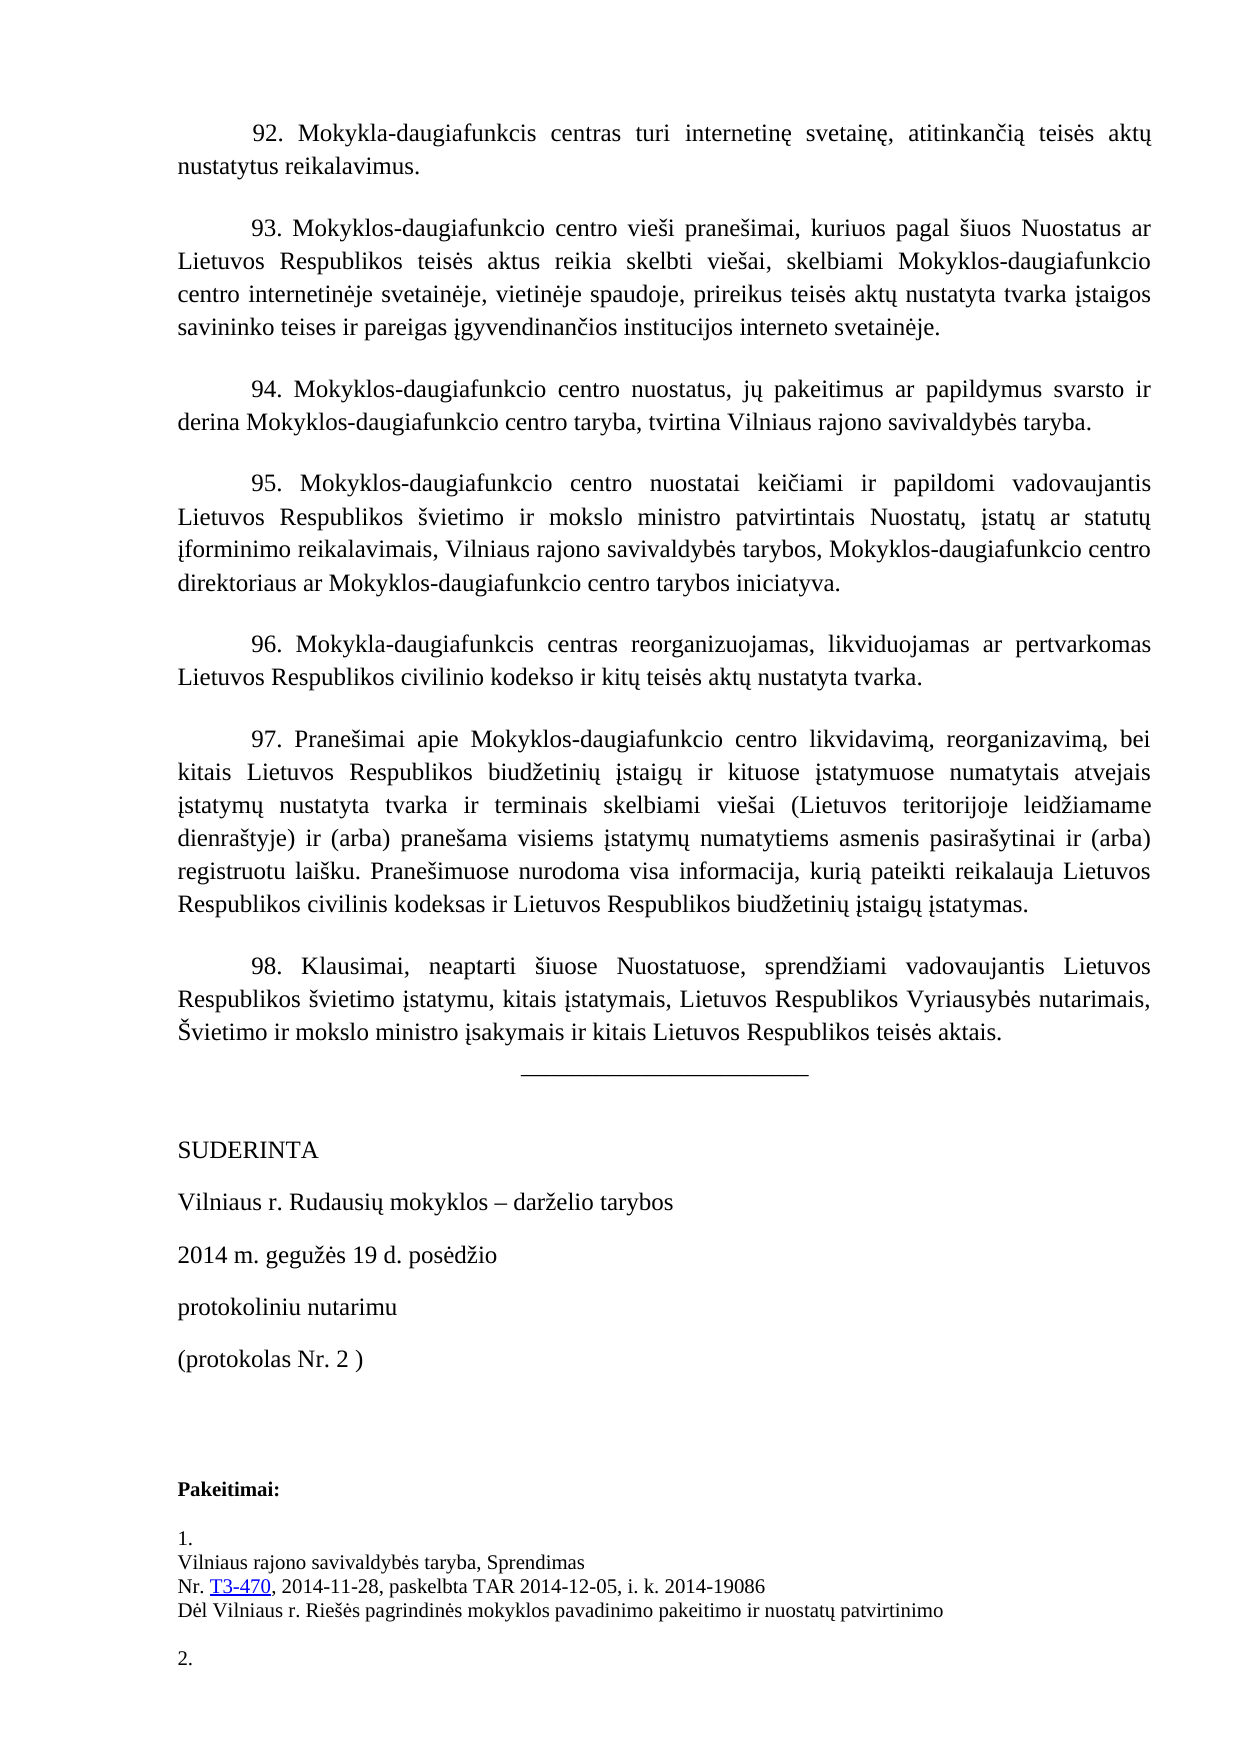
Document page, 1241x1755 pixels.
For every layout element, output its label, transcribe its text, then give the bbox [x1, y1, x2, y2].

text (protokolas Nr. 2 ) [177, 1344, 1152, 1373]
text 94. Mokyklos-daugiafunkcio centro nuostatus, jų pakeitimus ar papildymus svarsto ir derina Mokyklos-daugiafunkcio centro taryba, tvirtina Vilniaus rajono savivaldybės taryba. [177, 374, 1152, 436]
text 2. [177, 1646, 1152, 1670]
text Pakeitimai: [177, 1477, 1152, 1501]
text Vilniaus rajono savivaldybės taryba, Sprendimas [177, 1549, 1152, 1574]
text 92. Mokykla-daugiafunkcis centras turi internetinę svetainę, atitinkančią teisės aktų nustatytus reikalavimus. [177, 118, 1152, 180]
text 96. Mokykla-daugiafunkcis centras reorganizuojamas, likviduojamas ar pertvarkomas Lietuvos Respublikos civilinio kodekso ir kitų teisės aktų nustatyta tvarka. [177, 629, 1152, 691]
text SUDERINTA [177, 1135, 1152, 1164]
text protokoliniu nutarimu [177, 1292, 1152, 1321]
text 95. Mokyklos-daugiafunkcio centro nuostatai keičiami ir papildomi vadovaujantis Lietuvos Respublikos švietimo ir mokslo ministro patvirtintais Nuostatų, įstatų ar statutų įforminimo reikalavimais, Vilniaus rajono savivaldybės tarybos, Mokyklos-daugiafunkcio centro direktoriaus ar Mokyklos-daugiafunkcio centro tarybos iniciatyva. [177, 468, 1152, 596]
text 1. [177, 1526, 1152, 1549]
text Dėl Vilniaus r. Riešės pagrindinės mokyklos pavadinimo pakeitimo ir nuostatų patvirtinimo [177, 1598, 1152, 1622]
text 93. Mokyklos-daugiafunkcio centro vieši pranešimai, kuriuos pagal šiuos Nuostatus ar Lietuvos Respublikos teisės aktus reikia skelbti viešai, skelbiami Mokyklos-daugiafunkcio centro internetinėje svetainėje, vietinėje spaudoje, prireikus teisės aktų nustatyta tvarka įstaigos savininko teises ir pareigas įgyvendinančios institucijos interneto svetainėje. [177, 213, 1152, 341]
text Nr. T3-470, 2014-11-28, paskelbta TAR 2014-12-05, i. k. 2014-19086 [177, 1574, 1152, 1598]
text Vilniaus r. Rudausių mokyklos – darželio tarybos [177, 1187, 1152, 1216]
text 2014 m. gegužės 19 d. posėdžio [177, 1240, 1152, 1268]
text _______________________ [177, 1050, 1152, 1079]
text 97. Pranešimai apie Mokyklos-daugiafunkcio centro likvidavimą, reorganizavimą, bei kitais Lietuvos Respublikos biudžetinių įstaigų ir kituose įstatymuose numatytais atvejais įstatymų nustatyta tvarka ir terminais skelbiami viešai (Lietuvos teritorijoje leidžiamame dienraštyje) ir (arba) pranešama visiems įstatymų numatytiems asmenis pasirašytinai ir (arba) registruotu laišku. Pranešimuose nurodoma visa informacija, kurią pateikti reikalauja Lietuvos Respublikos civilinis kodeksas ir Lietuvos Respublikos biudžetinių įstaigų įstatymas. [177, 724, 1152, 918]
text 98. Klausimai, neaptarti šiuose Nuostatuose, sprendžiami vadovaujantis Lietuvos Respublikos švietimo įstatymu, kitais įstatymais, Lietuvos Respublikos Vyriausybės nutarimais, Švietimo ir mokslo ministro įsakymais ir kitais Lietuvos Respublikos teisės aktais. [177, 951, 1152, 1046]
